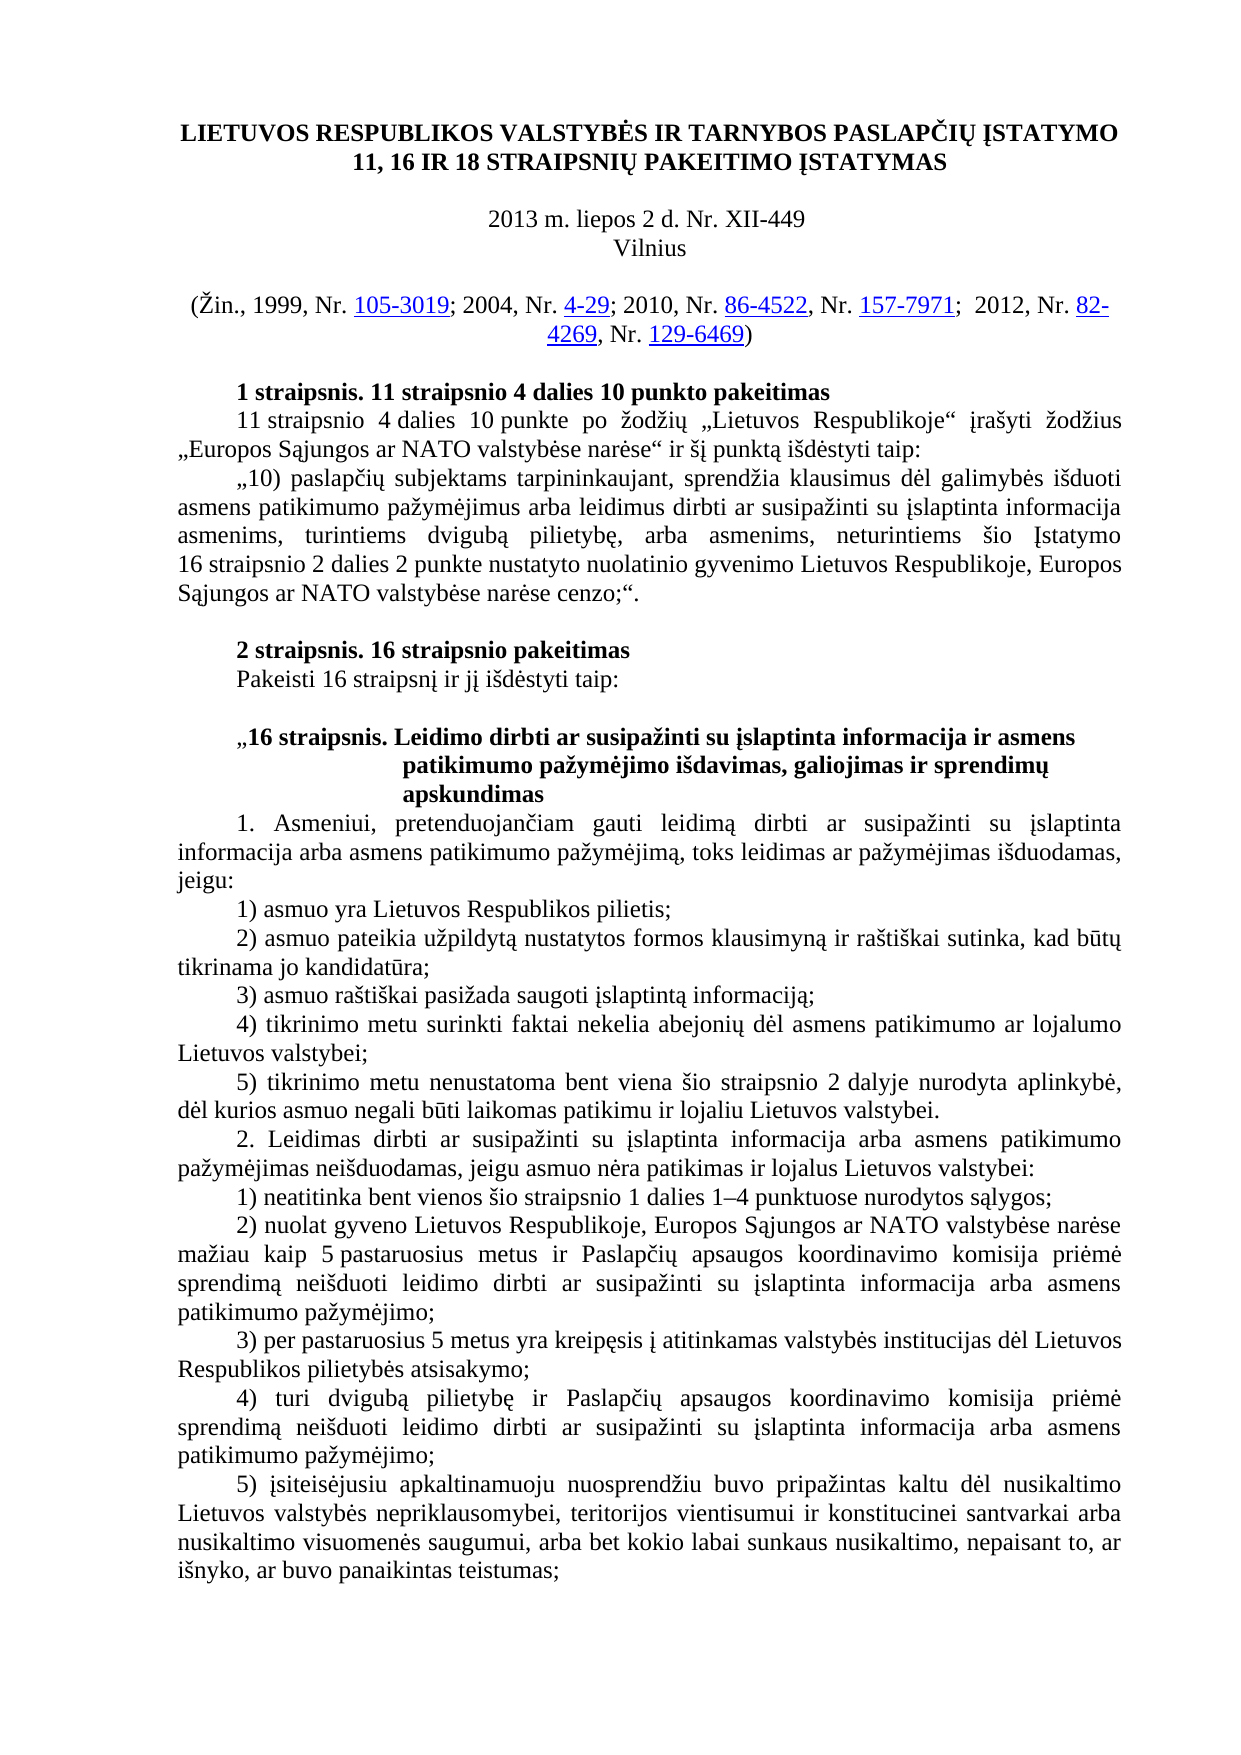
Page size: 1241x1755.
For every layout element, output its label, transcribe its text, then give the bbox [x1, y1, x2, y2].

text (Žin., 1999, Nr. 105-3019; 2004, Nr. 4-29; 2010, Nr. 86-4522, Nr. 157-7971; 2012, Nr. 82-4269, Nr. 129-6469) [177, 291, 1122, 348]
text 1) asmuo yra Lietuvos Respublikos pilietis; [177, 894, 1122, 923]
text „16 straipsnis. Leidimo dirbti ar susipažinti su įslaptinta informacija ir asmens patikimumo pažymėjimo išdavimas, galiojimas ir sprendimų apskundimas [236, 722, 1122, 808]
text 4) turi dvigubą pilietybę ir Paslapčių apsaugos koordinavimo komisija priėmė sprendimą neišduoti leidimo dirbti ar susipažinti su įslaptinta informacija arba asmens patikimumo pažymėjimo; [177, 1383, 1122, 1469]
text Pakeisti 16 straipsnį ir jį išdėstyti taip: [177, 664, 1122, 693]
text 2013 m. liepos 2 d. Nr. XII-449 [177, 204, 1122, 233]
text „10) paslapčių subjektams tarpininkaujant, sprendžia klausimus dėl galimybės išduoti asmens patikimumo pažymėjimus arba leidimus dirbti ar susipažinti su įslaptinta informacija asmenims, turintiems dvigubą pilietybę, arba asmenims, neturintiems šio Įstatymo 16 straipsnio 2 dalies 2 punkte nustatyto nuolatinio gyvenimo Lietuvos Respublikoje, Europos Sąjungos ar NATO valstybėse narėse cenzo;“. [177, 463, 1122, 607]
text 3) per pastaruosius 5 metus yra kreipęsis į atitinkamas valstybės institucijas dėl Lietuvos Respublikos pilietybės atsisakymo; [177, 1326, 1122, 1383]
text 1) neatitinka bent vienos šio straipsnio 1 dalies 1–4 punktuose nurodytos sąlygos; [177, 1182, 1122, 1211]
text 2 straipsnis. 16 straipsnio pakeitimas [177, 636, 1122, 664]
text LIETUVOS RESPUBLIKOS VALSTYBĖS IR TARNYBOS PASLAPČIŲ ĮSTATYMO 11, 16 IR 18 STRAIPSNIŲ PAKEITIMO ĮSTATYMAS [177, 118, 1122, 176]
text 1. Asmeniui, pretenduojančiam gauti leidimą dirbti ar susipažinti su įslaptinta informacija arba asmens patikimumo pažymėjimą, toks leidimas ar pažymėjimas išduodamas, jeigu: [177, 808, 1122, 894]
text 2. Leidimas dirbti ar susipažinti su įslaptinta informacija arba asmens patikimumo pažymėjimas neišduodamas, jeigu asmuo nėra patikimas ir lojalus Lietuvos valstybei: [177, 1124, 1122, 1182]
text 2) asmuo pateikia užpildytą nustatytos formos klausimyną ir raštiškai sutinka, kad būtų tikrinama jo kandidatūra; [177, 923, 1122, 981]
text 5) tikrinimo metu nenustatoma bent viena šio straipsnio 2 dalyje nurodyta aplinkybė, dėl kurios asmuo negali būti laikomas patikimu ir lojaliu Lietuvos valstybei. [177, 1067, 1122, 1124]
text 3) asmuo raštiškai pasižada saugoti įslaptintą informaciją; [177, 981, 1122, 1009]
text 2) nuolat gyveno Lietuvos Respublikoje, Europos Sąjungos ar NATO valstybėse narėse mažiau kaip 5 pastaruosius metus ir Paslapčių apsaugos koordinavimo komisija priėmė sprendimą neišduoti leidimo dirbti ar susipažinti su įslaptinta informacija arba asmens patikimumo pažymėjimo; [177, 1211, 1122, 1326]
text 11 straipsnio 4 dalies 10 punkte po žodžių „Lietuvos Respublikoje“ įrašyti žodžius „Europos Sąjungos ar NATO valstybėse narėse“ ir šį punktą išdėstyti taip: [177, 406, 1122, 463]
text 1 straipsnis. 11 straipsnio 4 dalies 10 punkto pakeitimas [177, 377, 1122, 406]
text Vilnius [177, 233, 1122, 262]
text 4) tikrinimo metu surinkti faktai nekelia abejonių dėl asmens patikimumo ar lojalumo Lietuvos valstybei; [177, 1009, 1122, 1067]
text 5) įsiteisėjusiu apkaltinamuoju nuosprendžiu buvo pripažintas kaltu dėl nusikaltimo Lietuvos valstybės nepriklausomybei, teritorijos vientisumui ir konstitucinei santvarkai arba nusikaltimo visuomenės saugumui, arba bet kokio labai sunkaus nusikaltimo, nepaisant to, ar išnyko, ar buvo panaikintas teistumas; [177, 1469, 1122, 1584]
